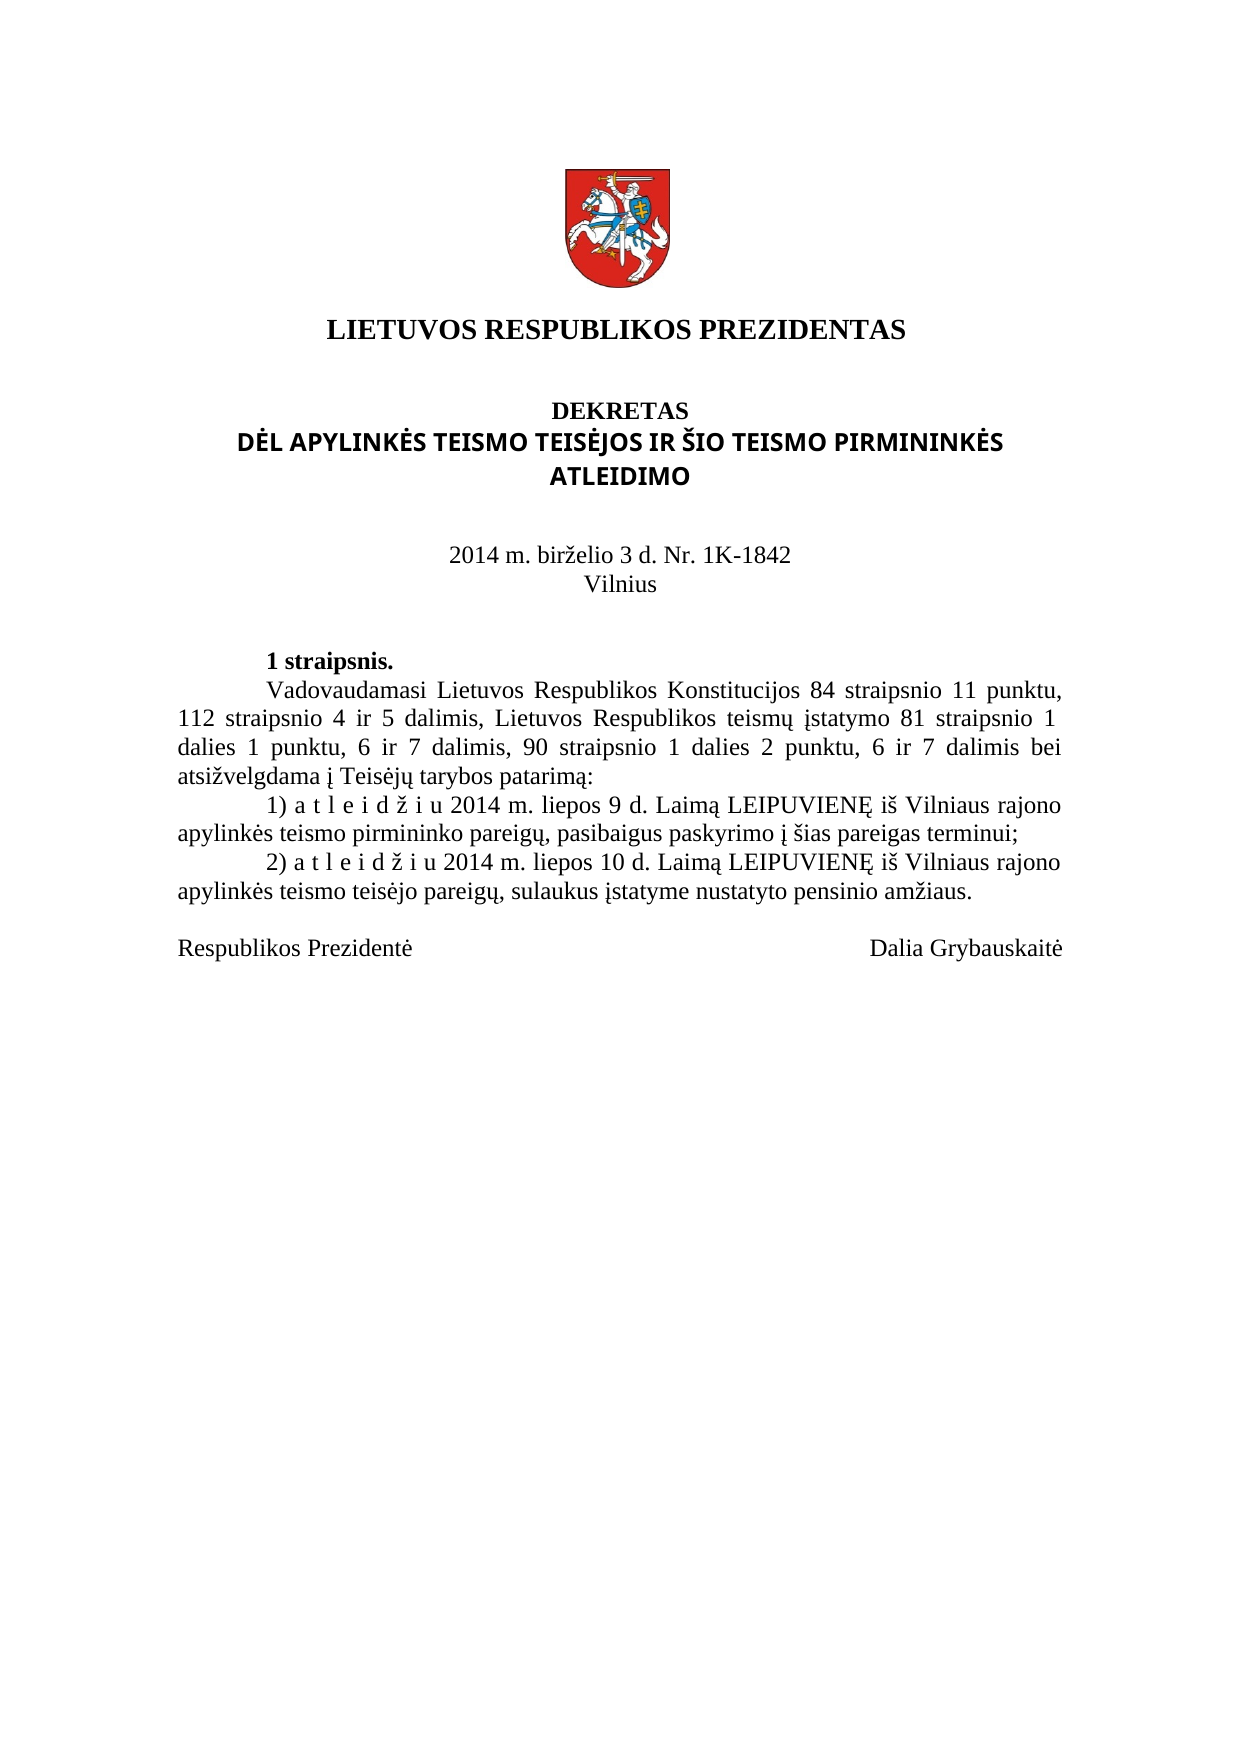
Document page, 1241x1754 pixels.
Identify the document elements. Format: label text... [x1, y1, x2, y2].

text LIETUVOS RESPUBLIKOS PREZIDENTAS [177, 312, 1063, 346]
text DEKRETAS [177, 396, 1063, 424]
text Dėl APYLINKĖS TEISMO TEISĖJOS IR ŠIO TEISMO PIRMININKĖS ATLEIDIMO [177, 424, 1063, 493]
text 1) a t l e i d ž i u 2014 m. liepos 9 d. Laimą LEIPUVIENĘ iš Vilniaus rajono apylinkės teismo pirmininko pareigų, pasibaigus paskyrimo į šias pareigas terminui; [177, 790, 1063, 847]
text Vadovaudamasi Lietuvos Respublikos Konstitucijos 84 straipsnio 11 punktu, 112 straipsnio 4 ir 5 dalimis, Lietuvos Respublikos teismų įstatymo 81 straipsnio 1 dalies 1 punktu, 6 ir 7 dalimis, 90 straipsnio 1 dalies 2 punktu, 6 ir 7 dalimis bei atsižvelgdama į Teisėjų tarybos patarimą: [177, 675, 1063, 790]
text Respublikos Prezidentė Dalia Grybauskaitė [177, 933, 1063, 962]
text 1 straipsnis. [177, 646, 1063, 675]
text 2014 m. birželio 3 d. Nr. 1K-1842 [177, 541, 1063, 569]
text Vilnius [177, 569, 1063, 598]
text 2) a t l e i d ž i u 2014 m. liepos 10 d. Laimą LEIPUVIENĘ iš Vilniaus rajono apylinkės teismo teisėjo pareigų, sulaukus įstatyme nustatyto pensinio amžiaus. [177, 847, 1063, 905]
